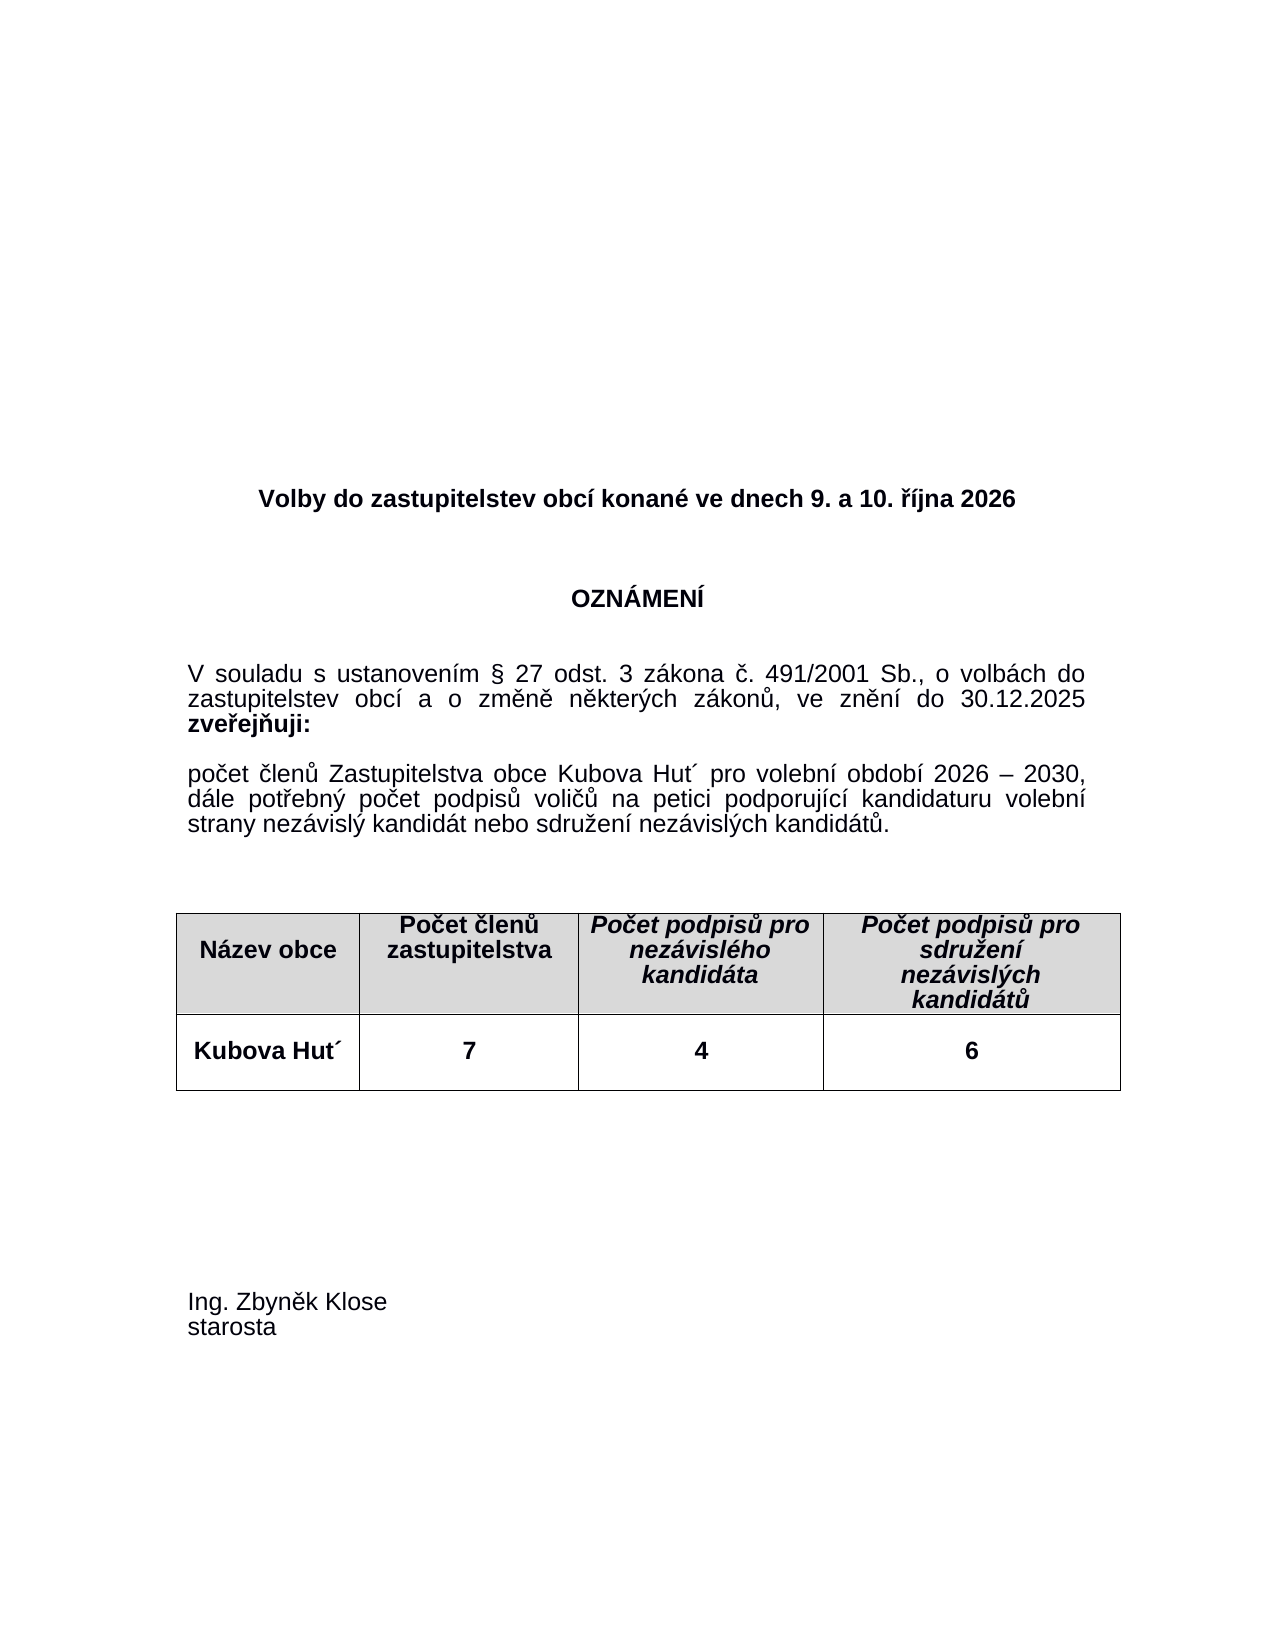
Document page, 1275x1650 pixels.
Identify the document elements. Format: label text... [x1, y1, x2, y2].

table_header Počet členů zastupitelstva [360, 914, 578, 1013]
table_cell 4 [579, 1015, 823, 1089]
table_cell [184, 208, 375, 236]
table_cell [375, 265, 818, 294]
text Ing. Zbyněk Klose [187, 1291, 1087, 1316]
table_cell [184, 179, 375, 207]
table_header Počet podpisů pro nezávislého kandidáta [579, 914, 823, 1013]
table_cell [184, 323, 375, 351]
table_cell [375, 236, 818, 265]
text počet členů Zastupitelstva obce Kubova Hut´ pro volební období 2026 – 2030, dále potřebný počet podpisů voličů na petici podporující kandidaturu volební strany nezávislý kandidát nebo sdružení nezávislých kandidátů. [187, 762, 1087, 837]
text V souladu s ustanovením § 27 odst. 3 zákona č. 491/2001 Sb., o volbách do zastupitelstev obcí a o změně některých zákonů, ve znění do 30.12.2025 zveřejňuji: [187, 662, 1087, 737]
table_cell 7 [360, 1015, 578, 1089]
table_cell [818, 179, 1188, 207]
text OZNÁMENÍ [187, 587, 1087, 612]
table_cell [375, 351, 818, 380]
text Volby do zastupitelstev obcí konané ve dnech 9. a 10. října 2026 [187, 487, 1087, 512]
table_cell [818, 236, 1188, 437]
table_cell 6 [824, 1015, 1120, 1089]
table_header Název obce [177, 914, 359, 1013]
table_cell [375, 409, 818, 437]
table_cell Kubova Hut´ [177, 1015, 359, 1089]
table_cell [184, 409, 375, 437]
table_cell [184, 351, 375, 380]
table_cell [184, 236, 375, 265]
table_header [375, 150, 818, 179]
text starosta [187, 1316, 1087, 1341]
table_cell [818, 208, 1188, 236]
table_header Počet podpisů pro sdružení nezávislých kandidátů [824, 914, 1120, 1013]
table_cell [375, 179, 818, 207]
table_cell [184, 265, 375, 294]
table_header [818, 150, 1188, 179]
table_header [184, 150, 375, 179]
table_cell [375, 294, 818, 322]
table_cell [375, 323, 818, 351]
table_cell [375, 208, 818, 236]
table_cell [375, 380, 818, 409]
table_cell [184, 294, 375, 322]
table_cell [184, 380, 375, 409]
